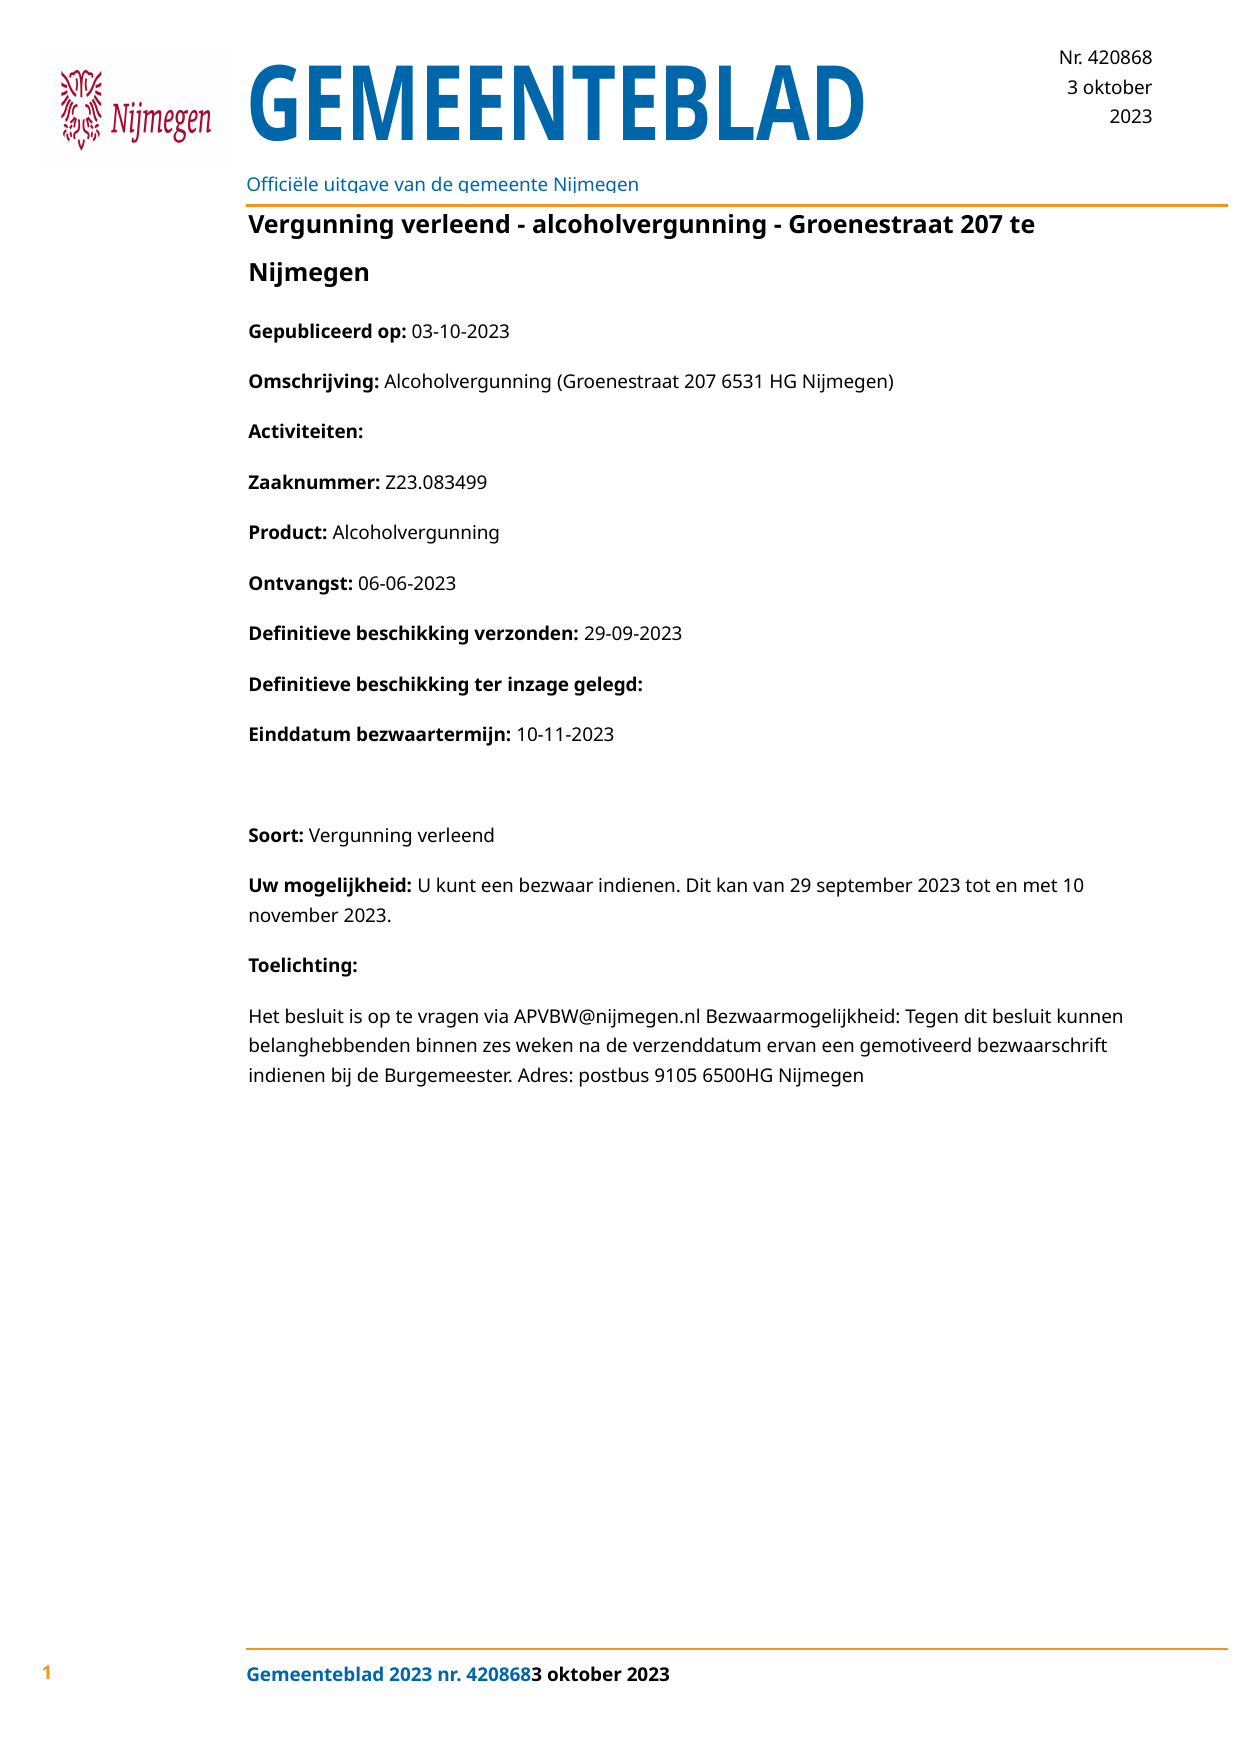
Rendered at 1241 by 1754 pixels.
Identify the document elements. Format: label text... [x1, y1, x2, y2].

text Zaaknummer: Z23.083499 [248, 469, 1152, 495]
text Omschrijving: Alcoholvergunning (Groenestraat 207 6531 HG Nijmegen) [248, 368, 1152, 394]
text Einddatum bezwaartermijn: 10-11-2023 [248, 721, 1152, 747]
text Definitieve beschikking ter inzage gelegd: [248, 671, 1152, 697]
text Activiteiten: [248, 419, 1152, 444]
text Het besluit is op te vragen via APVBW@nijmegen.nl Bezwaarmogelijkheid: Tegen dit besluit kunnen belanghebbenden binnen zes weken na de verzenddatum ervan een gemotiveerd bezwaarschrift indienen bij de Burgemeester. Adres: postbus 9105 6500HG Nijmegen [248, 1003, 1152, 1088]
text Definitieve beschikking verzonden: 29-09-2023 [248, 620, 1152, 646]
text Vergunning verleend - alcoholvergunning - Groenestraat 207 te Nijmegen [248, 207, 1152, 288]
text Toelichting: [248, 952, 1152, 978]
text Uw mogelijkheid: U kunt een bezwaar indienen. Dit kan van 29 september 2023 tot en met 10 november 2023. [248, 872, 1152, 928]
text Gepubliceerd op: 03-10-2023 [248, 318, 1152, 344]
picture [41, 47, 231, 172]
text Ontvangst: 06-06-2023 [248, 570, 1152, 596]
text Soort: Vergunning verleend [248, 822, 1152, 848]
text Product: Alcoholvergunning [248, 519, 1152, 545]
